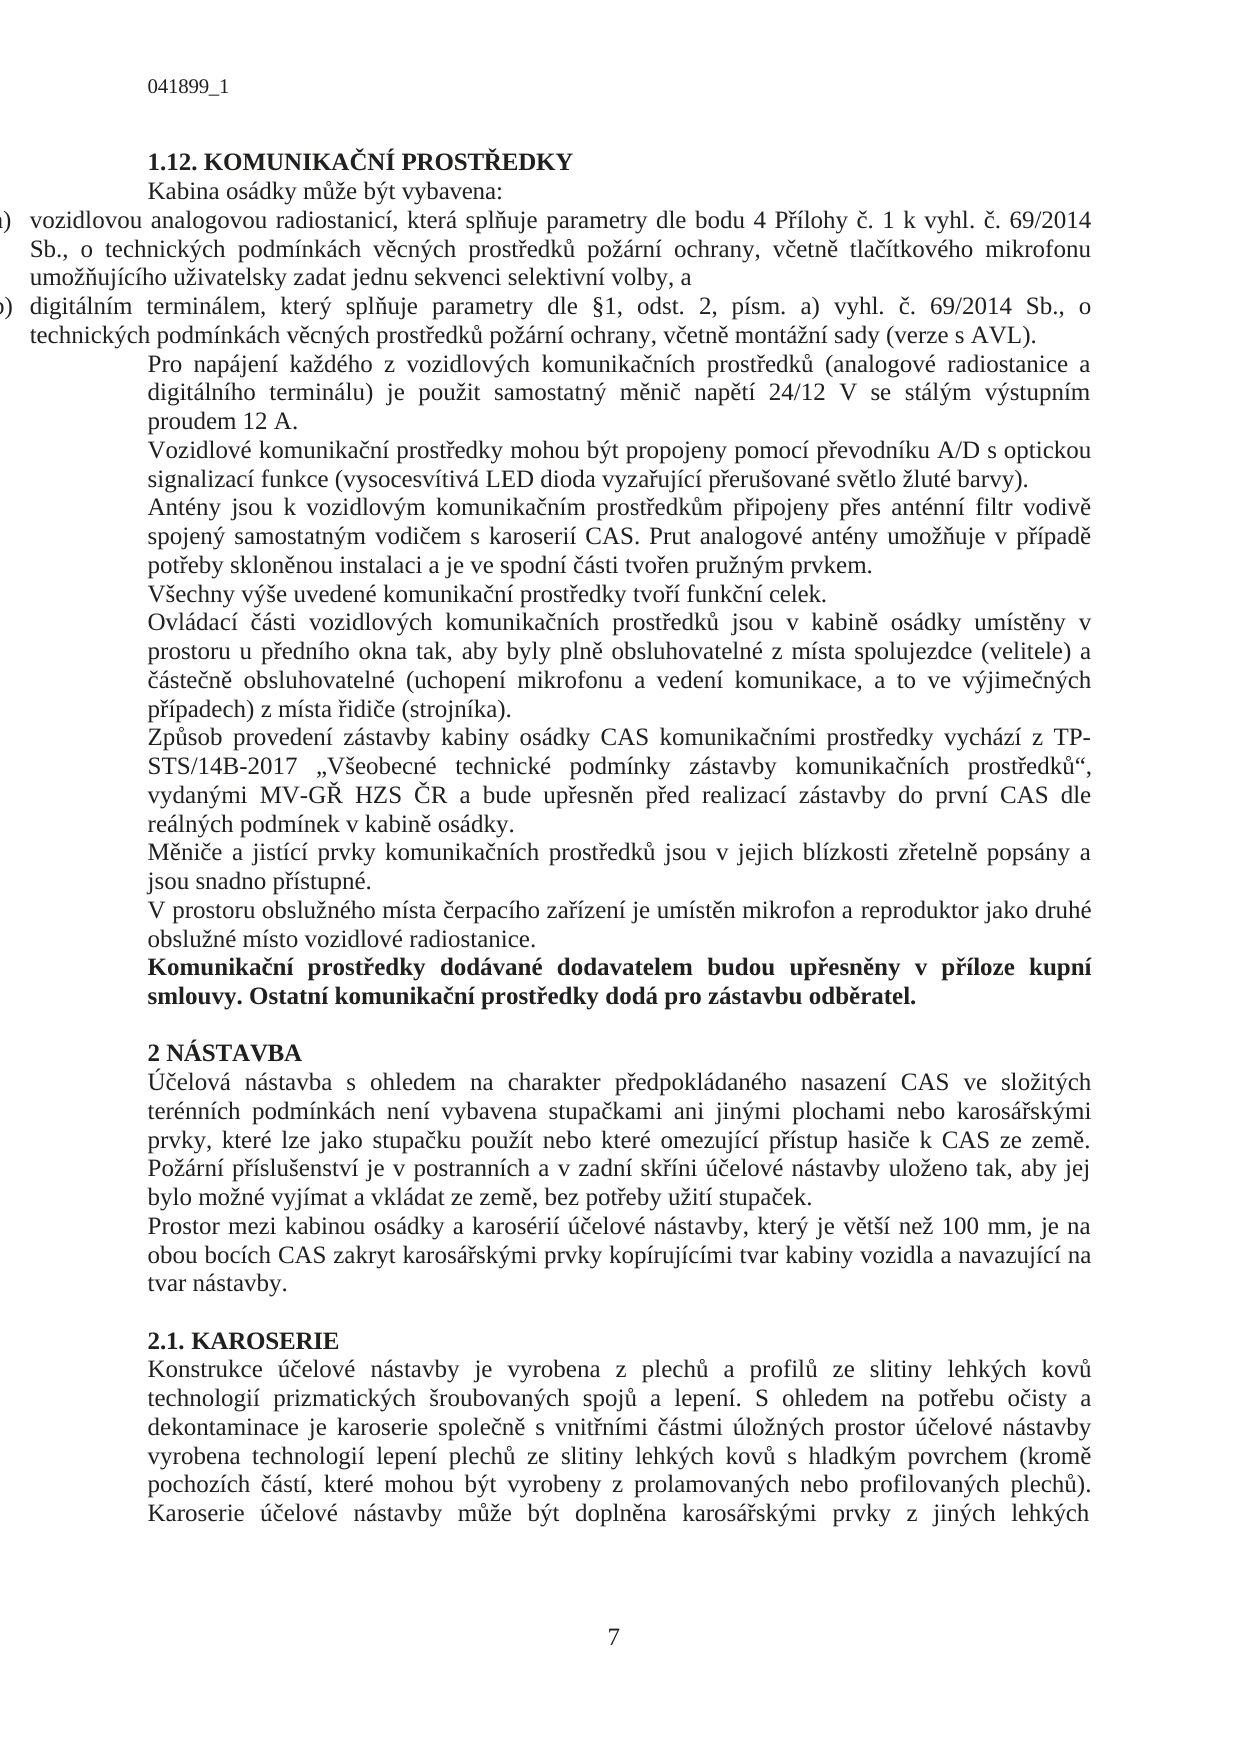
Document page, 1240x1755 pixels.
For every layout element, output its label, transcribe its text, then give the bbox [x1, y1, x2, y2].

list KOMUNIKAČNÍ PROSTŘEDKY [147, 147, 1239, 176]
text Prostor mezi kabinou osádky a karosérií účelové nástavby, který je větší než 100 mm, je na obou bocích CAS zakryt karosářskými prvky kopírujícími tvar kabiny vozidla a navazující na tvar nástavby. [147, 1211, 1092, 1297]
text V prostoru obslužného místa čerpacího zařízení je umístěn mikrofon a reproduktor jako druhé obslužné místo vozidlové radiostanice. [147, 895, 1092, 952]
list KAROSERIE [147, 1326, 1239, 1354]
list NÁSTAVBA [147, 1038, 1239, 1067]
text Účelová nástavba s ohledem na charakter předpokládaného nasazení CAS ve složitých terénních podmínkách není vybavena stupačkami ani jinými plochami nebo karosářskými prvky, které lze jako stupačku použít nebo které omezující přístup hasiče k CAS ze země. Požární příslušenství je v postranních a v zadní skříni účelové nástavby uloženo tak, aby jej bylo možné vyjímat a vkládat ze země, bez potřeby užití stupaček. [147, 1067, 1092, 1211]
text Konstrukce účelové nástavby je vyrobena z plechů a profilů ze slitiny lehkých kovů technologií prizmatických šroubovaných spojů a lepení. S ohledem na potřebu očisty a dekontaminace je karoserie společně s vnitřními částmi úložných prostor účelové nástavby vyrobena technologií lepení plechů ze slitiny lehkých kovů s hladkým povrchem (kromě pochozích částí, které mohou být vyrobeny z prolamovaných nebo profilovaných plechů). Karoserie účelové nástavby může být doplněna karosářskými prvky z jiných lehkých [147, 1354, 1092, 1527]
text Vozidlové komunikační prostředky mohou být propojeny pomocí převodníku A/D s optickou signalizací funkce (vysocesvítivá LED dioda vyzařující přerušované světlo žluté barvy). [147, 435, 1092, 492]
text Pro napájení každého z vozidlových komunikačních prostředků (analogové radiostanice a digitálního terminálu) je použit samostatný měnič napětí 24/12 V se stálým výstupním proudem 12 A. [147, 349, 1092, 435]
text Měniče a jistící prvky komunikačních prostředků jsou v jejich blízkosti zřetelně popsány a jsou snadno přístupné. [147, 837, 1092, 895]
list vozidlovou analogovou radiostanicí, která splňuje parametry dle bodu 4 Přílohy č. 1 k vyhl. č. 69/2014 Sb., o technických podmínkách věcných prostředků požární ochrany, včetně tlačítkového mikrofonu umožňujícího uživatelsky zadat jednu sekvenci selektivní volby, a [0, 205, 1092, 291]
text Antény jsou k vozidlovým komunikačním prostředkům připojeny přes anténní filtr vodivě spojený samostatným vodičem s karoserií CAS. Prut analogové antény umožňuje v případě potřeby skloněnou instalaci a je ve spodní části tvořen pružným prvkem. [147, 492, 1092, 579]
text Ovládací části vozidlových komunikačních prostředků jsou v kabině osádky umístěny v prostoru u předního okna tak, aby byly plně obsluhovatelné z místa spolujezdce (velitele) a částečně obsluhovatelné (uchopení mikrofonu a vedení komunikace, a to ve výjimečných případech) z místa řidiče (strojníka). [147, 607, 1092, 722]
subtitle Komunikační prostředky dodávané dodavatelem budou upřesněny v příloze kupní smlouvy. Ostatní komunikační prostředky dodá pro zástavbu odběratel. [147, 952, 1092, 1010]
text Všechny výše uvedené komunikační prostředky tvoří funkční celek. [147, 579, 1239, 607]
text Způsob provedení zástavby kabiny osádky CAS komunikačními prostředky vychází z TP- STS/14B-2017 „Všeobecné technické podmínky zástavby komunikačních prostředků“, vydanými MV-GŘ HZS ČR a bude upřesněn před realizací zástavby do první CAS dle reálných podmínek v kabině osádky. [147, 722, 1092, 837]
text Kabina osádky může být vybavena: [147, 176, 1239, 205]
list digitálním terminálem, který splňuje parametry dle §1, odst. 2, písm. a) vyhl. č. 69/2014 Sb., o technických podmínkách věcných prostředků požární ochrany, včetně montážní sady (verze s AVL). [0, 291, 1092, 349]
